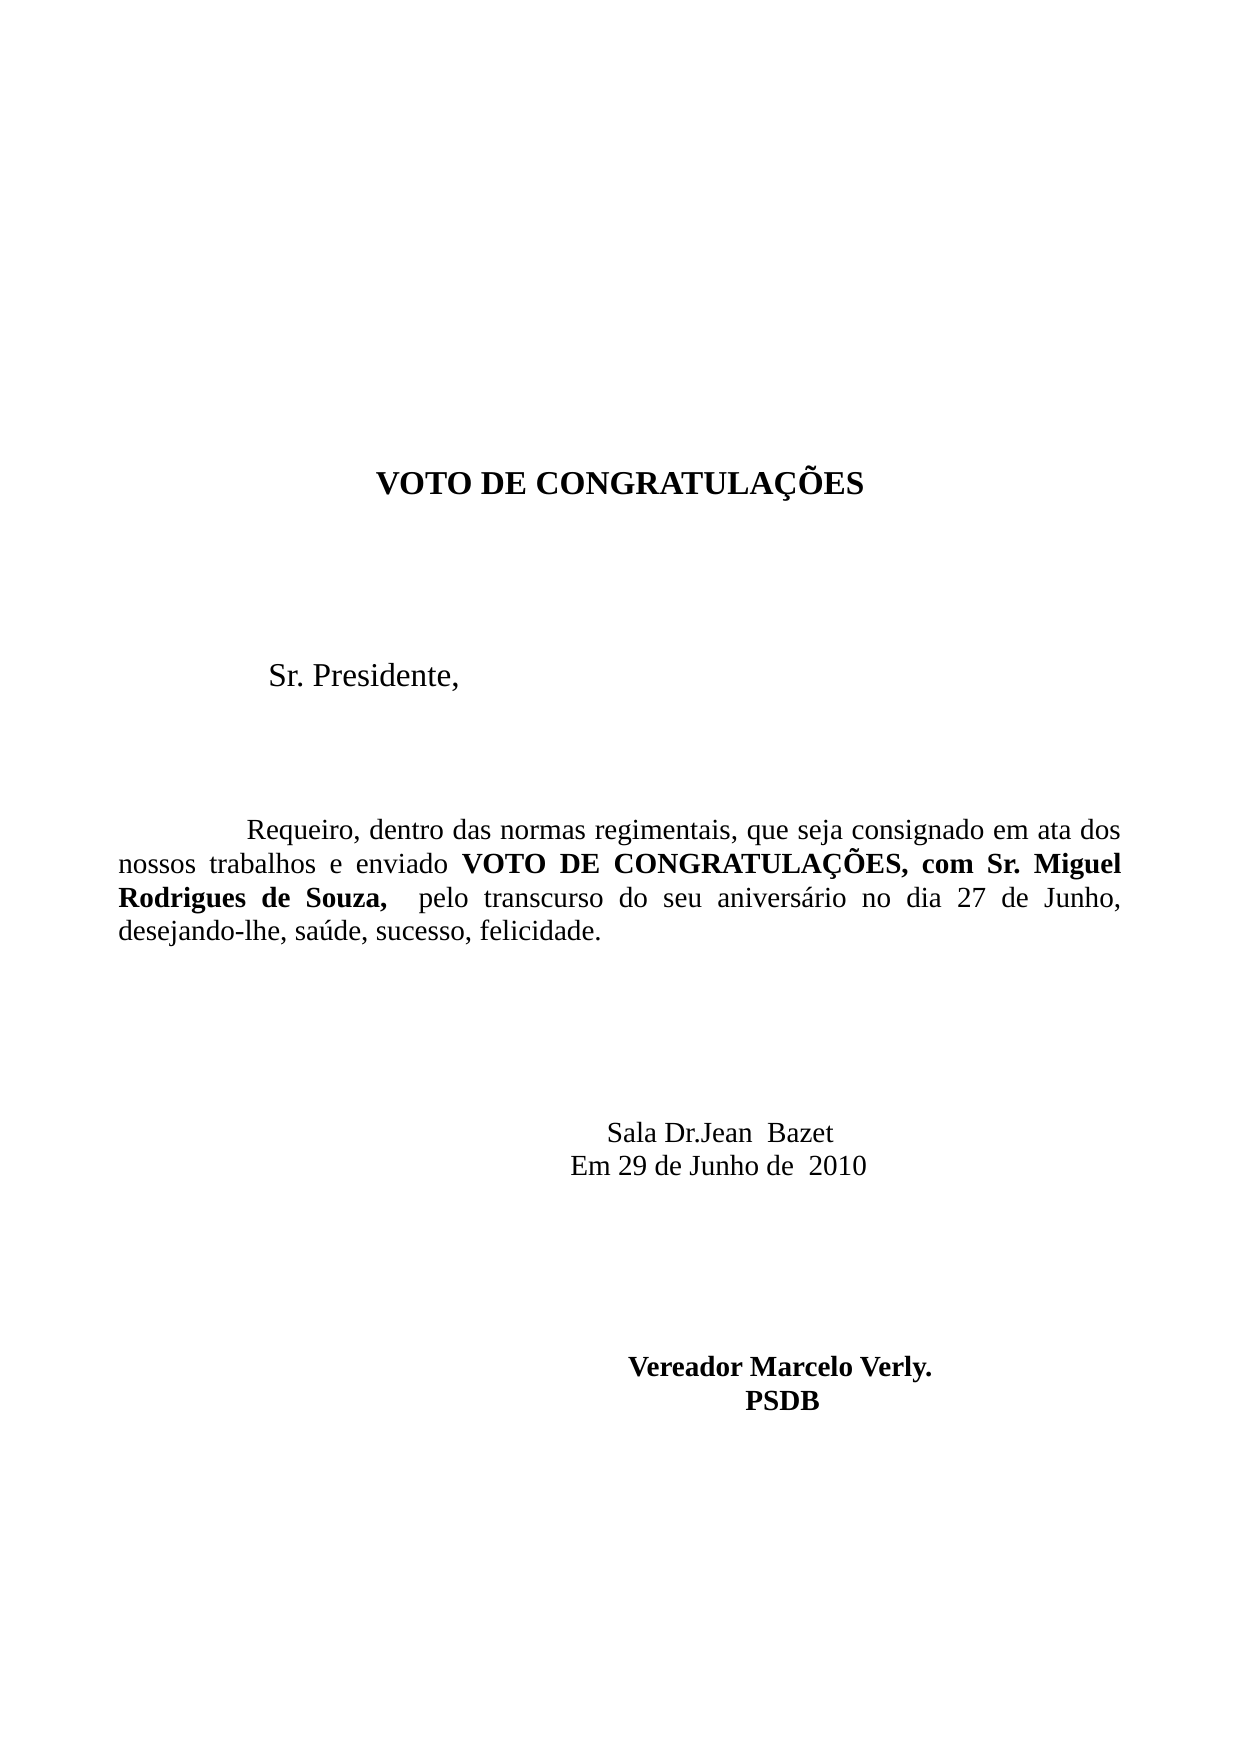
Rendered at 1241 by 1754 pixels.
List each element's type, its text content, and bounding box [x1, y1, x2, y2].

text Vereador Marcelo Verly. [118, 1349, 1122, 1383]
text VOTO DE CONGRATULAÇÕES [118, 463, 1122, 501]
text Em 29 de Junho de 2010 [118, 1148, 1122, 1182]
text Requeiro, dentro das normas regimentais, que seja consignado em ata dos nossos trabalhos e enviado VOTO DE CONGRATULAÇÕES, com Sr. Miguel Rodrigues de Souza, pelo transcurso do seu aniversário no dia 27 de Junho, desejando-lhe, saúde, sucesso, felicidade. [118, 808, 1122, 947]
text Sala Dr.Jean Bazet [118, 1115, 1122, 1148]
text PSDB [118, 1383, 1122, 1417]
text Sr. Presidente, [118, 655, 1122, 693]
